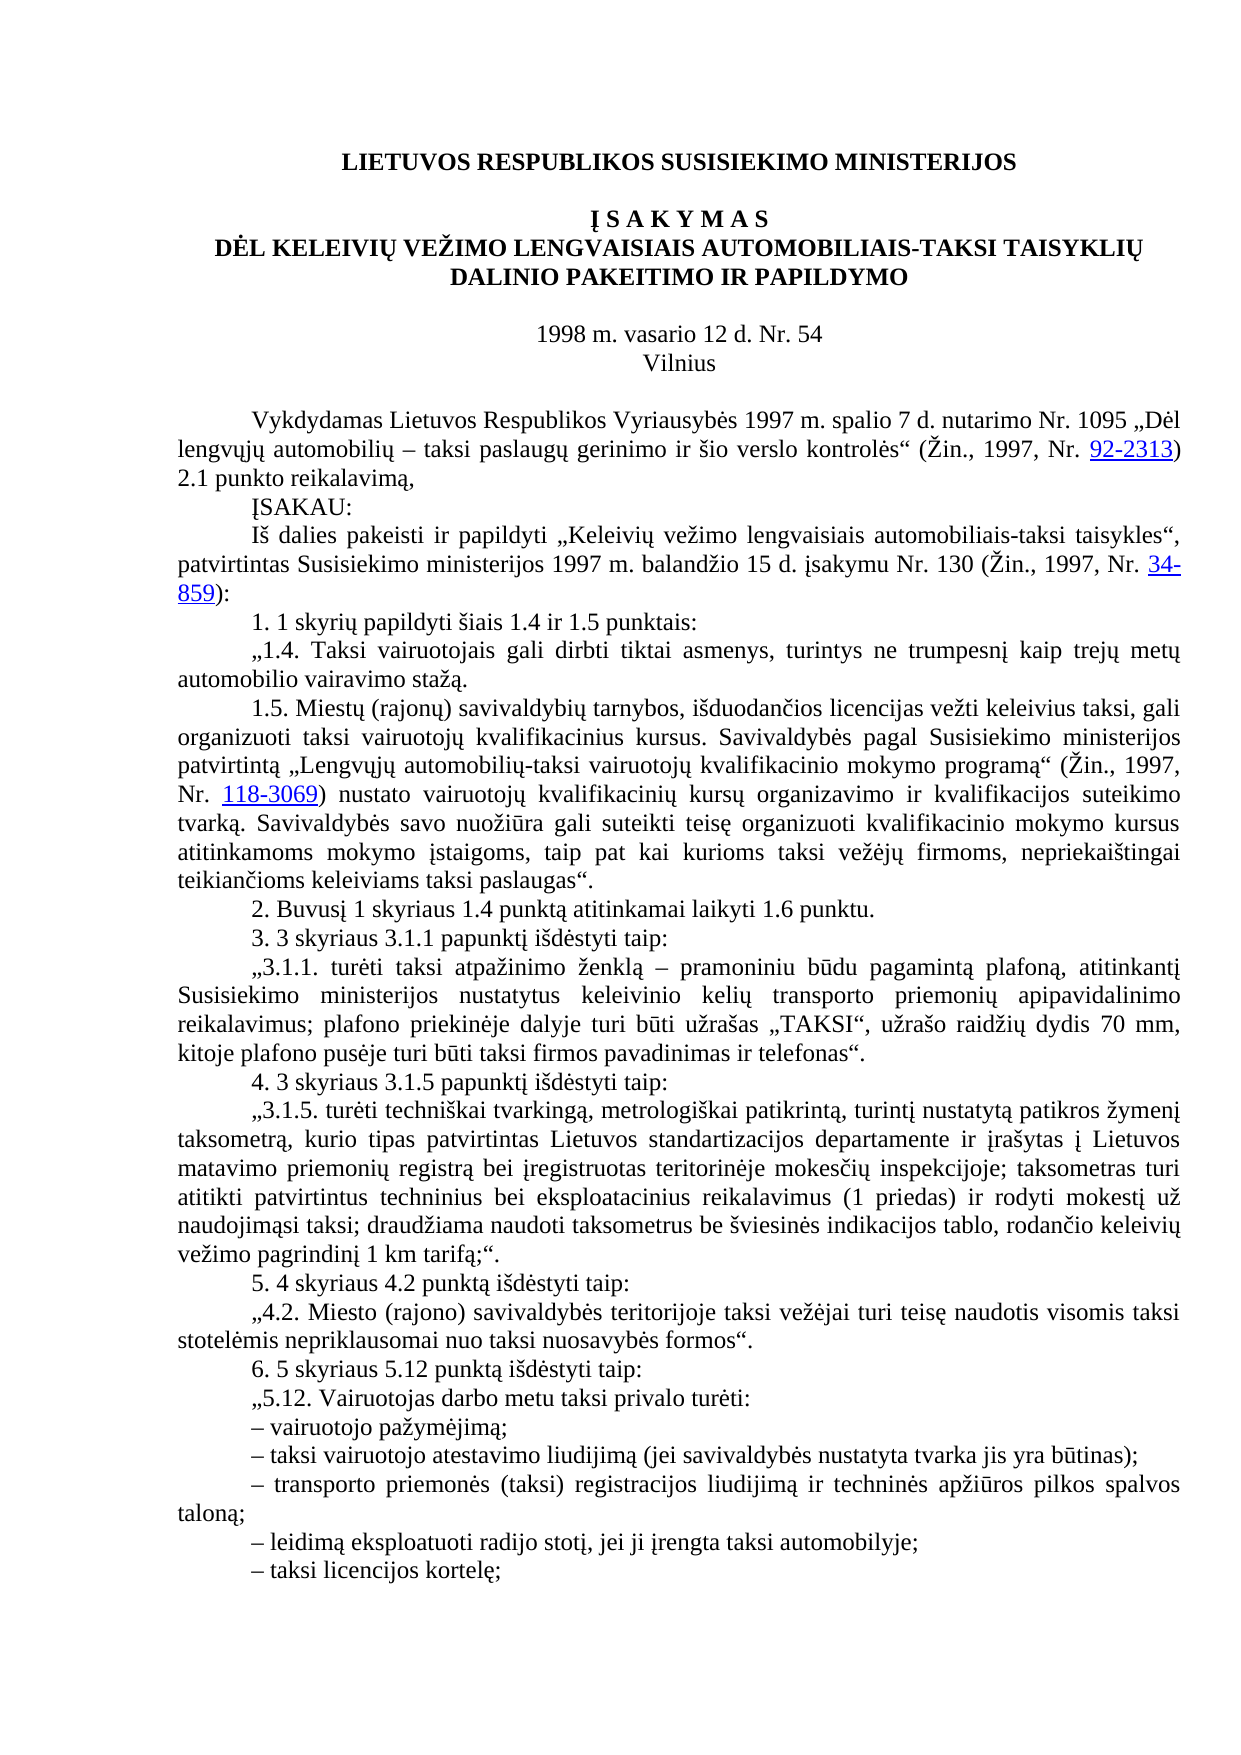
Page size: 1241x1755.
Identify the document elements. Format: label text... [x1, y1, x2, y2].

text 2. Buvusį 1 skyriaus 1.4 punktą atitinkamai laikyti 1.6 punktu. [177, 894, 1181, 923]
text Į S A K Y M A S [177, 204, 1181, 233]
text „4.2. Miesto (rajono) savivaldybės teritorijoje taksi vežėjai turi teisę naudotis visomis taksi stotelėmis nepriklausomai nuo taksi nuosavybės formos“. [177, 1297, 1181, 1354]
text DĖL KELEIVIŲ VEŽIMO LENGVAISIAIS AUTOMOBILIAIS-TAKSI TAISYKLIŲ DALINIO PAKEITIMO IR PAPILDYMO [177, 233, 1181, 291]
text „3.1.5. turėti techniškai tvarkingą, metrologiškai patikrintą, turintį nustatytą patikros žymenį taksometrą, kurio tipas patvirtintas Lietuvos standartizacijos departamente ir įrašytas į Lietuvos matavimo priemonių registrą bei įregistruotas teritorinėje mokesčių inspekcijoje; taksometras turi atitikti patvirtintus techninius bei eksploatacinius reikalavimus (1 priedas) ir rodyti mokestį už naudojimąsi taksi; draudžiama naudoti taksometrus be šviesinės indikacijos tablo, rodančio keleivių vežimo pagrindinį 1 km tarifą;“. [177, 1096, 1181, 1268]
text „3.1.1. turėti taksi atpažinimo ženklą – pramoniniu būdu pagamintą plafoną, atitinkantį Susisiekimo ministerijos nustatytus keleivinio kelių transporto priemonių apipavidalinimo reikalavimus; plafono priekinėje dalyje turi būti užrašas „TAKSI“, užrašo raidžių dydis 70 mm, kitoje plafono pusėje turi būti taksi firmos pavadinimas ir telefonas“. [177, 952, 1181, 1067]
text – taksi vairuotojo atestavimo liudijimą (jei savivaldybės nustatyta tvarka jis yra būtinas); [177, 1441, 1181, 1469]
text 5. 4 skyriaus 4.2 punktą išdėstyti taip: [177, 1268, 1181, 1297]
text Vykdydamas Lietuvos Respublikos Vyriausybės 1997 m. spalio 7 d. nutarimo Nr. 1095 „Dėl lengvųjų automobilių – taksi paslaugų gerinimo ir šio verslo kontrolės“ (Žin., 1997, Nr. 92-2313) 2.1 punkto reikalavimą, [177, 406, 1181, 492]
text – leidimą eksploatuoti radijo stotį, jei ji įrengta taksi automobilyje; [177, 1527, 1181, 1556]
text 6. 5 skyriaus 5.12 punktą išdėstyti taip: [177, 1354, 1181, 1383]
text LIETUVOS RESPUBLIKOS SUSISIEKIMO MINISTERIJOS [177, 147, 1181, 176]
text 4. 3 skyriaus 3.1.5 papunktį išdėstyti taip: [177, 1067, 1181, 1096]
text įsakau: [177, 492, 1181, 521]
text – transporto priemonės (taksi) registracijos liudijimą ir techninės apžiūros pilkos spalvos taloną; [177, 1469, 1181, 1527]
text 1998 m. vasario 12 d. Nr. 54 [177, 319, 1181, 348]
text 1. 1 skyrių papildyti šiais 1.4 ir 1.5 punktais: [177, 607, 1181, 636]
text Iš dalies pakeisti ir papildyti „Keleivių vežimo lengvaisiais automobiliais-taksi taisykles“, patvirtintas Susisiekimo ministerijos 1997 m. balandžio 15 d. įsakymu Nr. 130 (Žin., 1997, Nr. 34-859): [177, 521, 1181, 607]
text „1.4. Taksi vairuotojais gali dirbti tiktai asmenys, turintys ne trumpesnį kaip trejų metų automobilio vairavimo stažą. [177, 636, 1181, 693]
text – taksi licencijos kortelę; [177, 1556, 1181, 1584]
text – vairuotojo pažymėjimą; [177, 1412, 1181, 1441]
text „5.12. Vairuotojas darbo metu taksi privalo turėti: [177, 1383, 1181, 1412]
text 1.5. Miestų (rajonų) savivaldybių tarnybos, išduodančios licencijas vežti keleivius taksi, gali organizuoti taksi vairuotojų kvalifikacinius kursus. Savivaldybės pagal Susisiekimo ministerijos patvirtintą „Lengvųjų automobilių-taksi vairuotojų kvalifikacinio mokymo programą“ (Žin., 1997, Nr. 118-3069) nustato vairuotojų kvalifikacinių kursų organizavimo ir kvalifikacijos suteikimo tvarką. Savivaldybės savo nuožiūra gali suteikti teisę organizuoti kvalifikacinio mokymo kursus atitinkamoms mokymo įstaigoms, taip pat kai kurioms taksi vežėjų firmoms, nepriekaištingai teikiančioms keleiviams taksi paslaugas“. [177, 693, 1181, 894]
text 3. 3 skyriaus 3.1.1 papunktį išdėstyti taip: [177, 923, 1181, 952]
text Vilnius [177, 348, 1181, 377]
